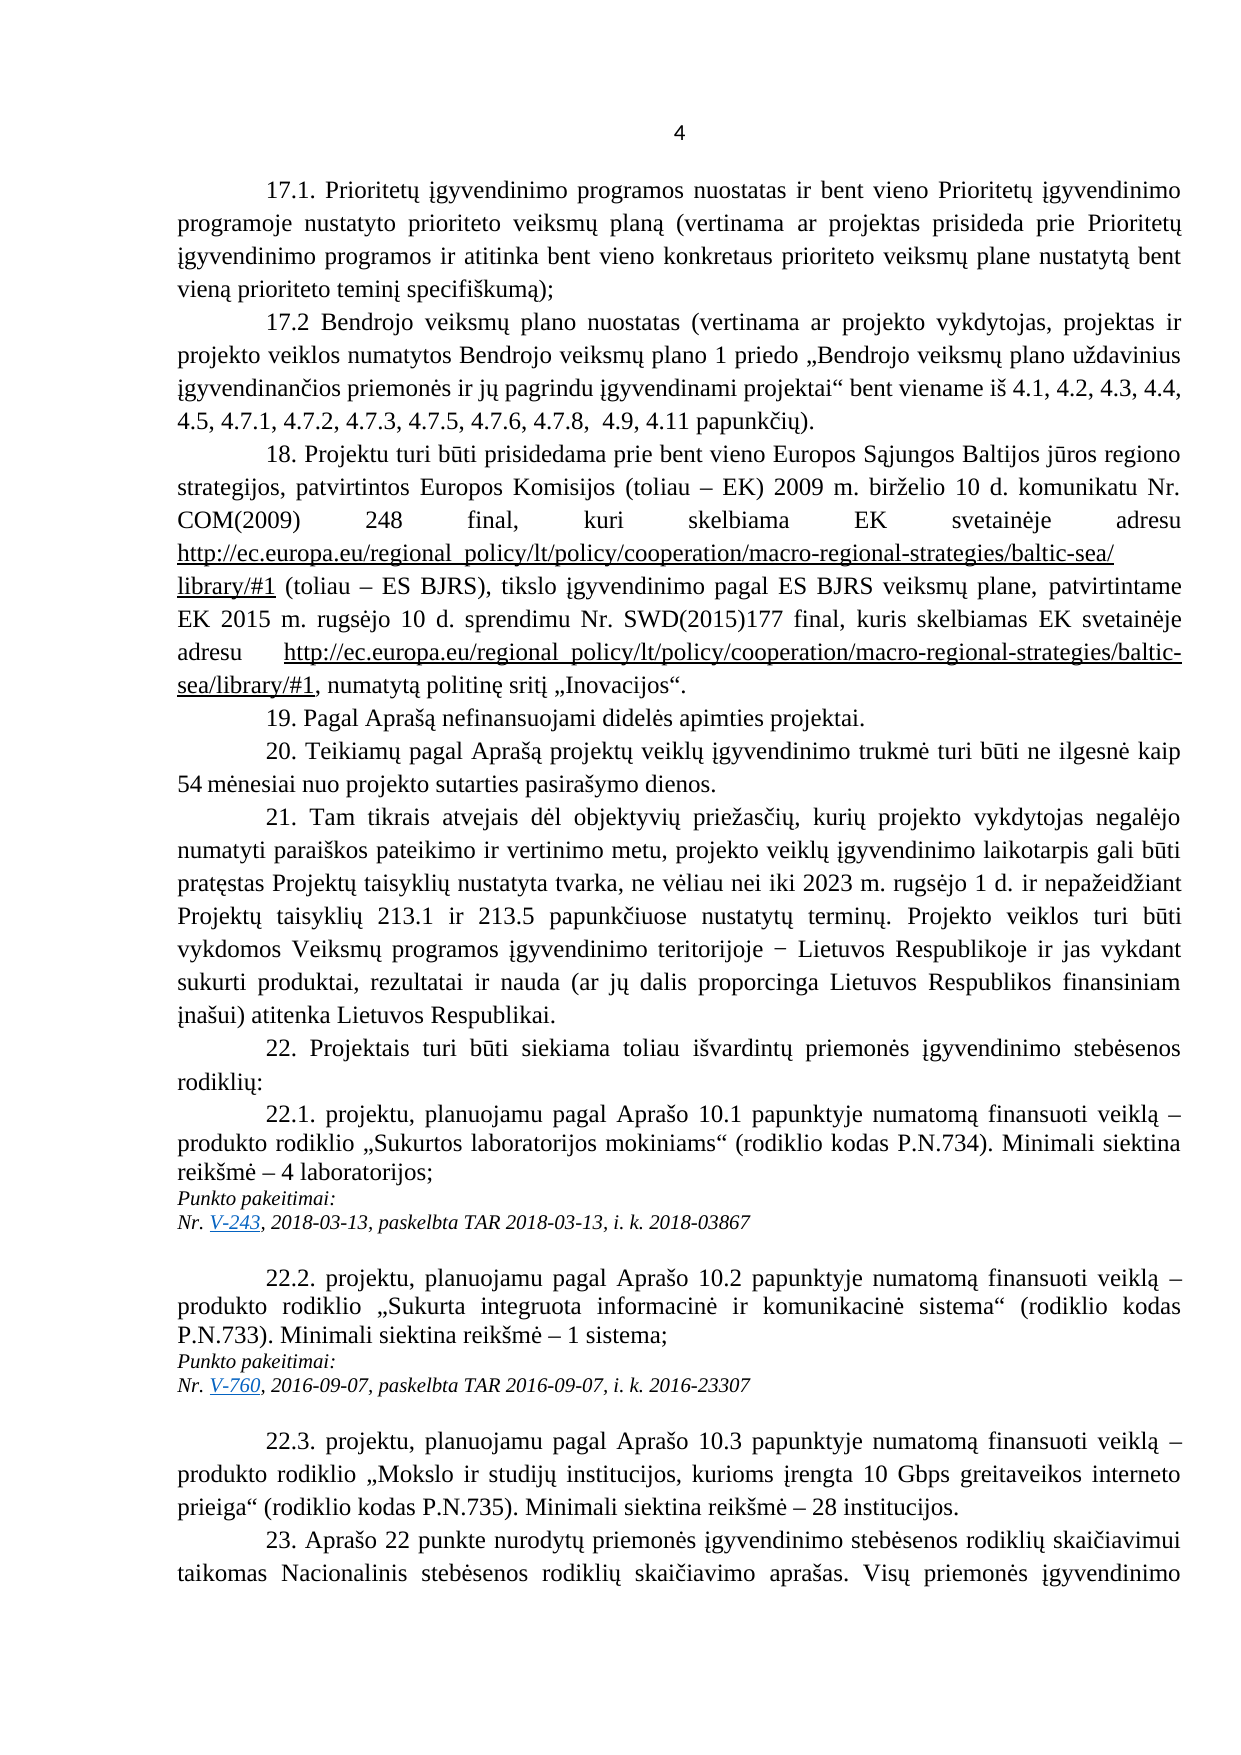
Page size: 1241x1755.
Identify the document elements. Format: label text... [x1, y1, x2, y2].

text 17.1. Prioritetų įgyvendinimo programos nuostatas ir bent vieno Prioritetų įgyvendinimo programoje nustatyto prioriteto veiksmų planą (vertinama ar projektas prisideda prie Prioritetų įgyvendinimo programos ir atitinka bent vieno konkretaus prioriteto veiksmų plane nustatytą bent vieną prioriteto teminį specifiškumą); [177, 175, 1182, 303]
text 22.3. projektu, planuojamu pagal Aprašo 10.3 papunktyje numatomą finansuoti veiklą – produkto rodiklio „Mokslo ir studijų institucijos, kurioms įrengta 10 Gbps greitaveikos interneto prieiga“ (rodiklio kodas P.N.735). Minimali siektina reikšmė – 28 institucijos. [177, 1426, 1182, 1521]
text 18. Projektu turi būti prisidedama prie bent vieno Europos Sąjungos Baltijos jūros regiono strategijos, patvirtintos Europos Komisijos (toliau – EK) 2009 m. birželio 10 d. komunikatu Nr. COM(2009) 248 final, kuri skelbiama EK svetainėje adresu http://ec.europa.eu/regional_policy/lt/policy/cooperation/macro-regional-strategies/baltic-sea/library/#1 (toliau – ES BJRS), tikslo įgyvendinimo pagal ES BJRS veiksmų plane, patvirtintame EK 2015 m. rugsėjo 10 d. sprendimu Nr. SWD(2015)177 final, kuris skelbiamas EK svetainėje adresu http://ec.europa.eu/regional_policy/lt/policy/cooperation/macro-regional-strategies/baltic-sea/library/#1, numatytą politinę sritį „Inovacijos“. [177, 439, 1182, 699]
text Punkto pakeitimai: [177, 1186, 1182, 1210]
text 17.2 Bendrojo veiksmų plano nuostatas (vertinama ar projekto vykdytojas, projektas ir projekto veiklos numatytos Bendrojo veiksmų plano 1 priedo „Bendrojo veiksmų plano uždavinius įgyvendinančios priemonės ir jų pagrindu įgyvendinami projektai“ bent viename iš 4.1, 4.2, 4.3, 4.4, 4.5, 4.7.1, 4.7.2, 4.7.3, 4.7.5, 4.7.6, 4.7.8, 4.9, 4.11 papunkčių). [177, 307, 1182, 435]
text 22. Projektais turi būti siekiama toliau išvardintų priemonės įgyvendinimo stebėsenos rodiklių: [177, 1033, 1182, 1095]
text Nr. V-760, 2016-09-07, paskelbta TAR 2016-09-07, i. k. 2016-23307 [177, 1373, 1182, 1397]
text 21. Tam tikrais atvejais dėl objektyvių priežasčių, kurių projekto vykdytojas negalėjo numatyti paraiškos pateikimo ir vertinimo metu, projekto veiklų įgyvendinimo laikotarpis gali būti pratęstas Projektų taisyklių nustatyta tvarka, ne vėliau nei iki 2023 m. rugsėjo 1 d. ir nepažeidžiant Projektų taisyklių 213.1 ir 213.5 papunkčiuose nustatytų terminų. Projekto veiklos turi būti vykdomos Veiksmų programos įgyvendinimo teritorijoje − Lietuvos Respublikoje ir jas vykdant sukurti produktai, rezultatai ir nauda (ar jų dalis proporcinga Lietuvos Respublikos finansiniam įnašui) atitenka Lietuvos Respublikai. [177, 802, 1182, 1029]
text Punkto pakeitimai: [177, 1349, 1182, 1373]
text Nr. V-243, 2018-03-13, paskelbta TAR 2018-03-13, i. k. 2018-03867 [177, 1210, 1182, 1234]
text 19. Pagal Aprašą nefinansuojami didelės apimties projektai. [177, 703, 1182, 732]
text 23. Aprašo 22 punkte nurodytų priemonės įgyvendinimo stebėsenos rodiklių skaičiavimui taikomas Nacionalinis stebėsenos rodiklių skaičiavimo aprašas. Visų priemonės įgyvendinimo [177, 1525, 1182, 1587]
text 22.1. projektu, planuojamu pagal Aprašo 10.1 papunktyje numatomą finansuoti veiklą – produkto rodiklio „Sukurtos laboratorijos mokiniams“ (rodiklio kodas P.N.734). Minimali siektina reikšmė – 4 laboratorijos; [177, 1099, 1182, 1186]
text 22.2. projektu, planuojamu pagal Aprašo 10.2 papunktyje numatomą finansuoti veiklą – produkto rodiklio „Sukurta integruota informacinė ir komunikacinė sistema“ (rodiklio kodas P.N.733). Minimali siektina reikšmė – 1 sistema; [177, 1263, 1182, 1349]
text 20. Teikiamų pagal Aprašą projektų veiklų įgyvendinimo trukmė turi būti ne ilgesnė kaip 54 mėnesiai nuo projekto sutarties pasirašymo dienos. [177, 736, 1182, 798]
